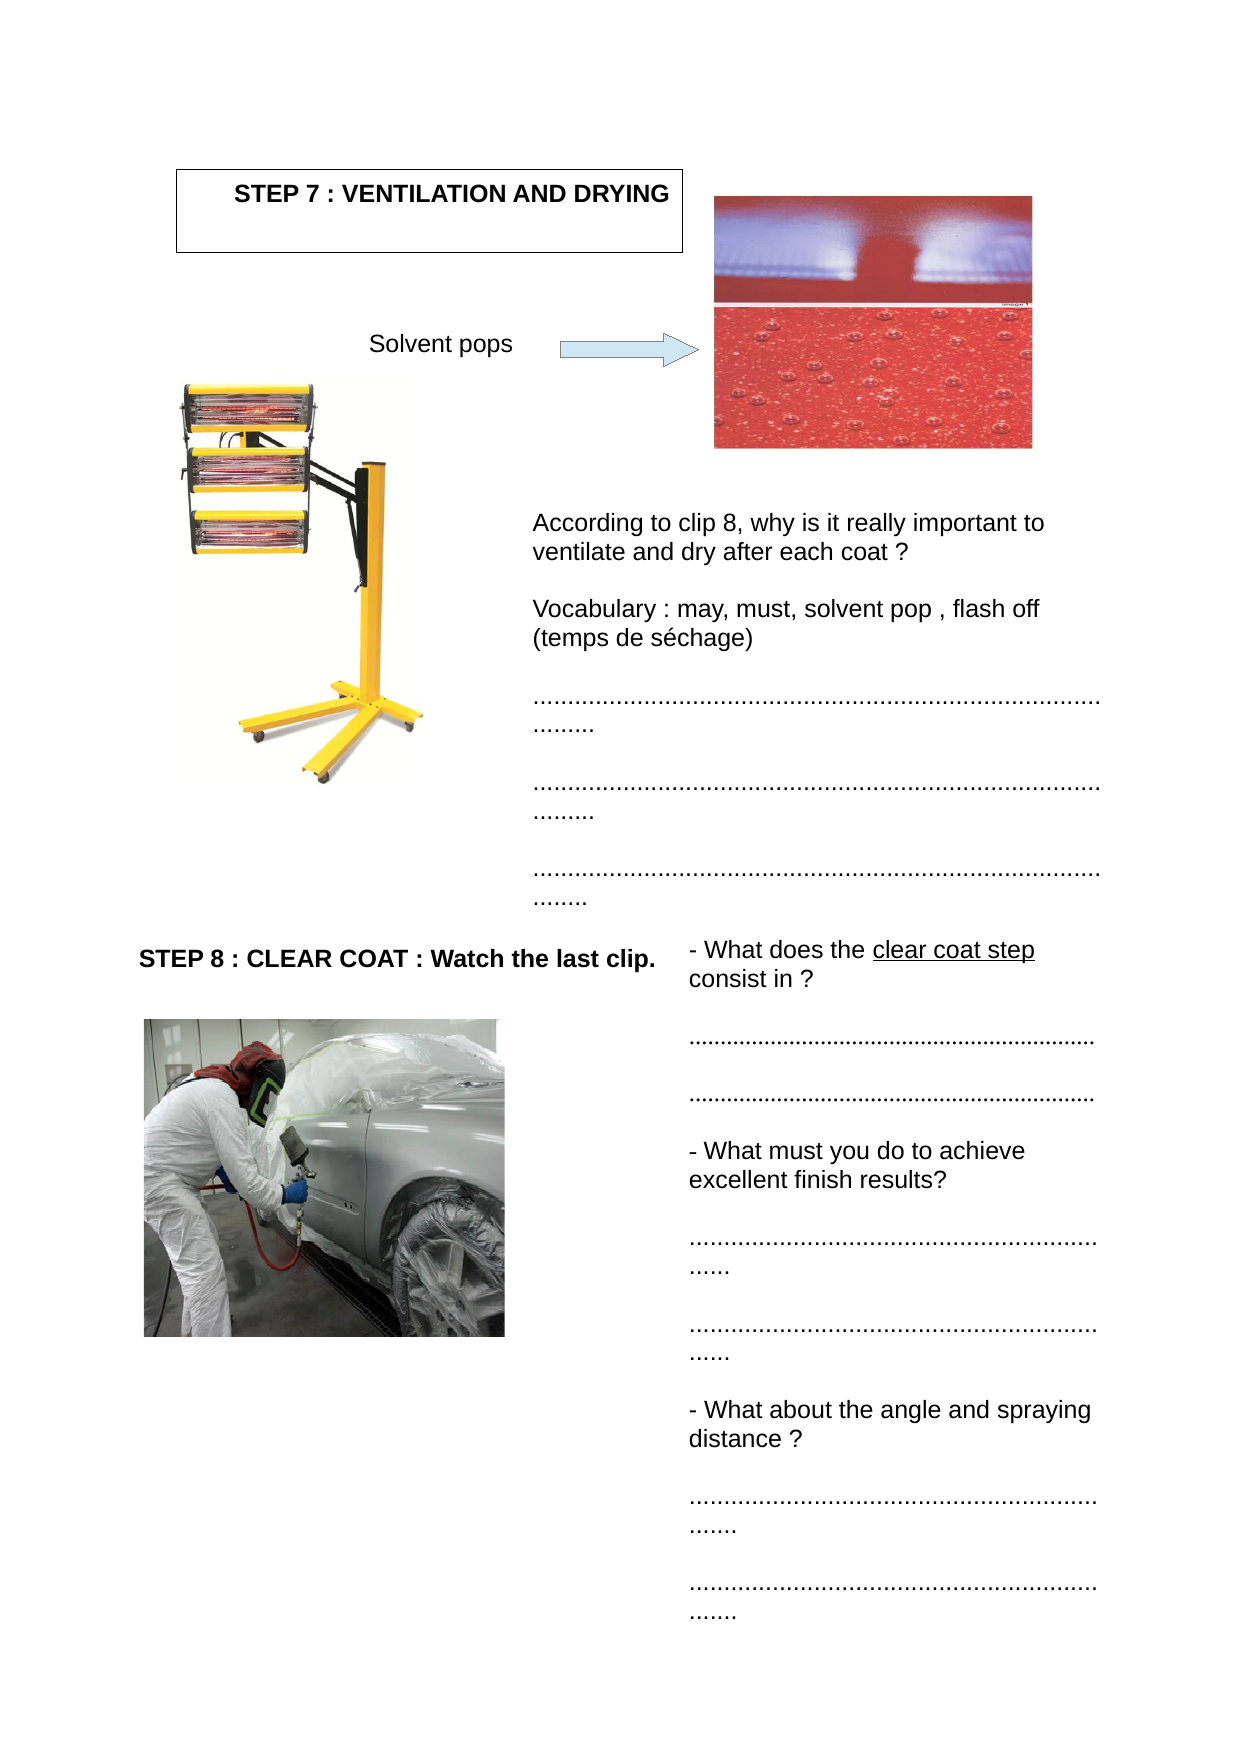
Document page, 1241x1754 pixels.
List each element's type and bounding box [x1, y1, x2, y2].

picture [170, 375, 425, 786]
picture [713, 195, 1033, 449]
picture [143, 1019, 505, 1337]
